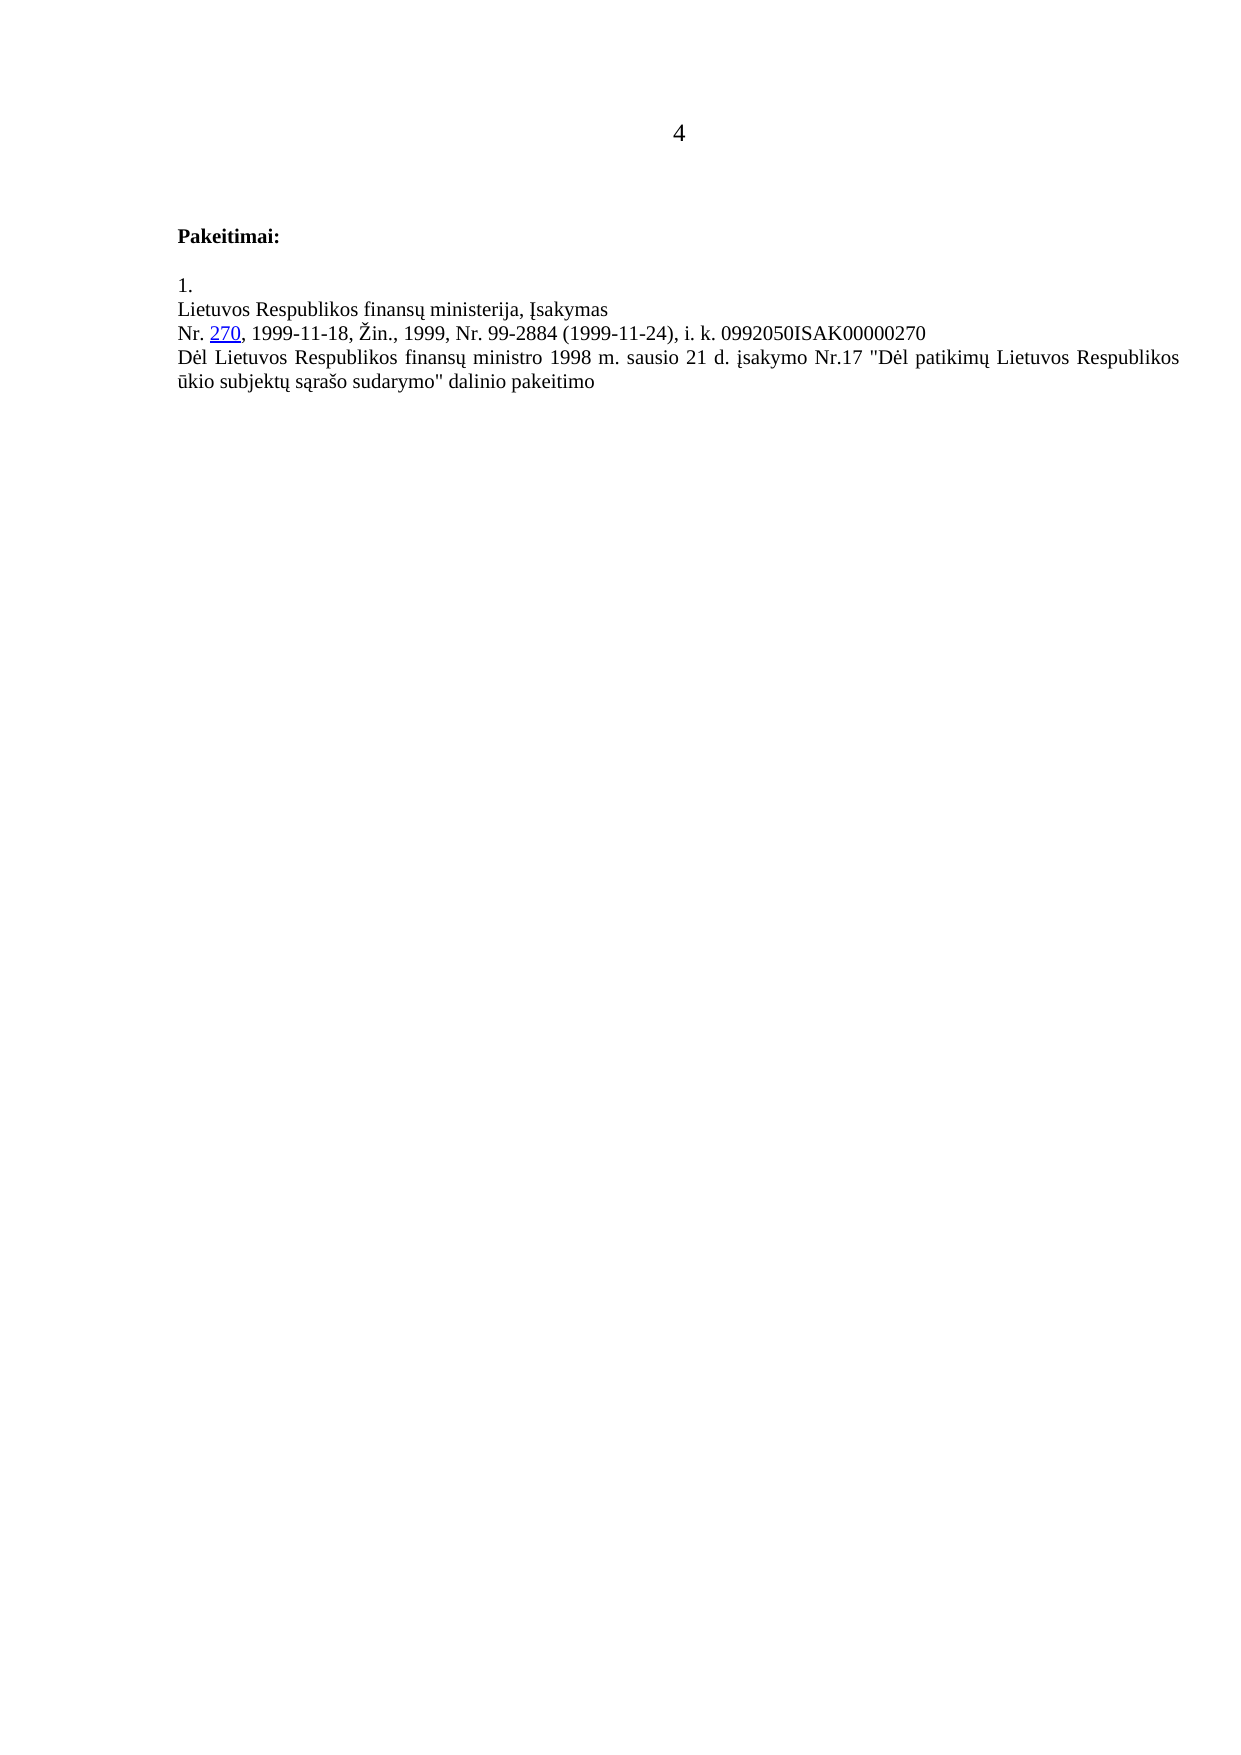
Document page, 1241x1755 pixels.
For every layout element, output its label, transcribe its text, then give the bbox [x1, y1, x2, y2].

text Pakeitimai: [177, 224, 1181, 248]
text Nr. 270, 1999-11-18, Žin., 1999, Nr. 99-2884 (1999-11-24), i. k. 0992050ISAK00000270 [177, 321, 1181, 345]
text 1. [177, 273, 1181, 297]
text Lietuvos Respublikos finansų ministerija, Įsakymas [177, 297, 1181, 321]
text Dėl Lietuvos Respublikos finansų ministro 1998 m. sausio 21 d. įsakymo Nr.17 "Dėl patikimų Lietuvos Respublikos ūkio subjektų sąrašo sudarymo" dalinio pakeitimo [177, 345, 1181, 393]
